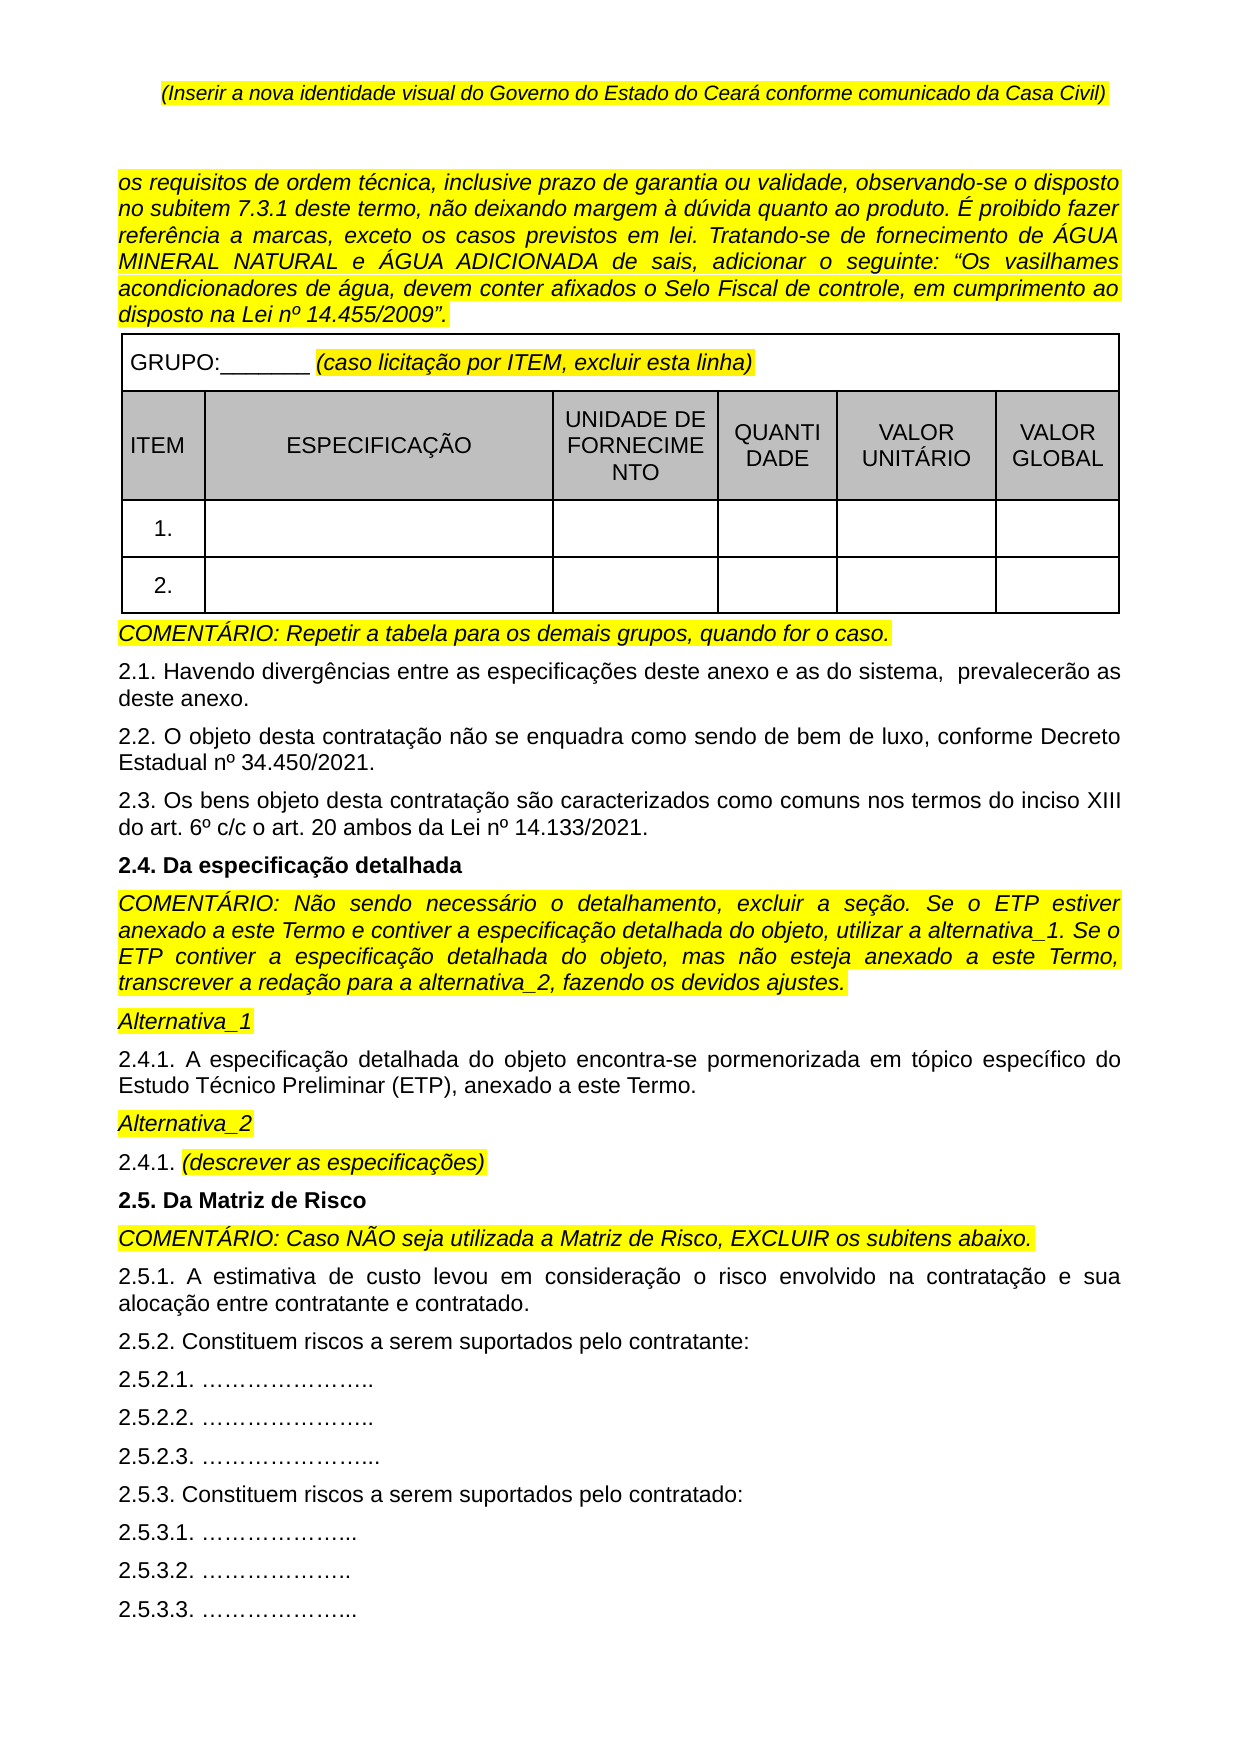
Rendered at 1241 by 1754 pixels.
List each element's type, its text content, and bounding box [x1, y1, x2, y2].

table_cell UNIDADE DE FORNECIMENTO [554, 392, 717, 499]
text COMENTÁRIO: Não sendo necessário o detalhamento, excluir a seção. Se o ETP estiver anexado a este Termo e contiver a especificação detalhada do objeto, utilizar a alternativa_1. Se o ETP contiver a especificação detalhada do objeto, mas não esteja anexado a este Termo, transcrever a redação para a alternativa_2, fazendo os devidos ajustes. [118, 890, 1122, 996]
table_cell [554, 501, 717, 556]
text 2.1. Havendo divergências entre as especificações deste anexo e as do sistema, prevalecerão as deste anexo. [118, 658, 1122, 711]
table_cell [719, 501, 836, 556]
text Alternativa_2 [118, 1110, 1122, 1137]
text os requisitos de ordem técnica, inclusive prazo de garantia ou validade, observando-se o disposto no subitem 7.3.1 deste termo, não deixando margem à dúvida quanto ao produto. É proibido fazer referência a marcas, exceto os casos previstos em lei. Tratando-se de fornecimento de ÁGUA MINERAL NATURAL e ÁGUA ADICIONADA de sais, adicionar o seguinte: “Os vasilhames acondicionadores de água, devem conter afixados o Selo Fiscal de controle, em cumprimento ao disposto na Lei nº 14.455/2009”. [118, 169, 1122, 327]
table_cell [206, 558, 552, 612]
text 2.4.1. A especificação detalhada do objeto encontra-se pormenorizada em tópico específico do Estudo Técnico Preliminar (ETP), anexado a este Termo. [118, 1046, 1122, 1098]
table_cell [997, 501, 1118, 556]
text 2.4. Da especificação detalhada [118, 852, 1122, 878]
text 2.2. O objeto desta contratação não se enquadra como sendo de bem de luxo, conforme Decreto Estadual nº 34.450/2021. [118, 723, 1122, 776]
text 2.5.1. A estimativa de custo levou em consideração o risco envolvido na contratação e sua alocação entre contratante e contratado. [118, 1263, 1122, 1316]
table_cell 2. [123, 558, 204, 612]
text 2.5.3.3. ………………... [118, 1596, 1122, 1622]
text 2.5.3.1. ………………... [118, 1519, 1122, 1545]
text 2.3. Os bens objeto desta contratação são caracterizados como comuns nos termos do inciso XIII do art. 6º c/c o art. 20 ambos da Lei nº 14.133/2021. [118, 787, 1122, 840]
table_cell [719, 558, 836, 612]
text 2.5.2. Constituem riscos a serem suportados pelo contratante: [118, 1328, 1122, 1354]
table_cell QUANTIDADE [719, 392, 836, 499]
table_cell [997, 558, 1118, 612]
table_cell VALOR GLOBAL [997, 392, 1118, 499]
text COMENTÁRIO: Repetir a tabela para os demais grupos, quando for o caso. [118, 620, 1122, 646]
text 2.5.2.2. ………………….. [118, 1404, 1122, 1431]
text COMENTÁRIO: Caso NÃO seja utilizada a Matriz de Risco, EXCLUIR os subitens abaixo. [118, 1225, 1122, 1251]
text 2.5.3. Constituem riscos a serem suportados pelo contratado: [118, 1481, 1122, 1507]
text 2.4.1. (descrever as especificações) [118, 1149, 1122, 1175]
table_cell [554, 558, 717, 612]
table_cell VALOR UNITÁRIO [838, 392, 995, 499]
table_cell [838, 501, 995, 556]
text 2.5.3.2. ……………….. [118, 1557, 1122, 1584]
text 2.5.2.3. …………………... [118, 1443, 1122, 1469]
table_cell ITEM [123, 392, 204, 499]
table_header GRUPO:_______ (caso licitação por ITEM, excluir esta linha) [123, 335, 1118, 390]
text Alternativa_1 [118, 1008, 1122, 1034]
text 2.5. Da Matriz de Risco [118, 1187, 1122, 1213]
table_cell 1. [123, 501, 204, 556]
table_cell [206, 501, 552, 556]
text 2.5.2.1. ………………….. [118, 1366, 1122, 1392]
table_cell ESPECIFICAÇÃO [206, 392, 552, 499]
table_cell [838, 558, 995, 612]
